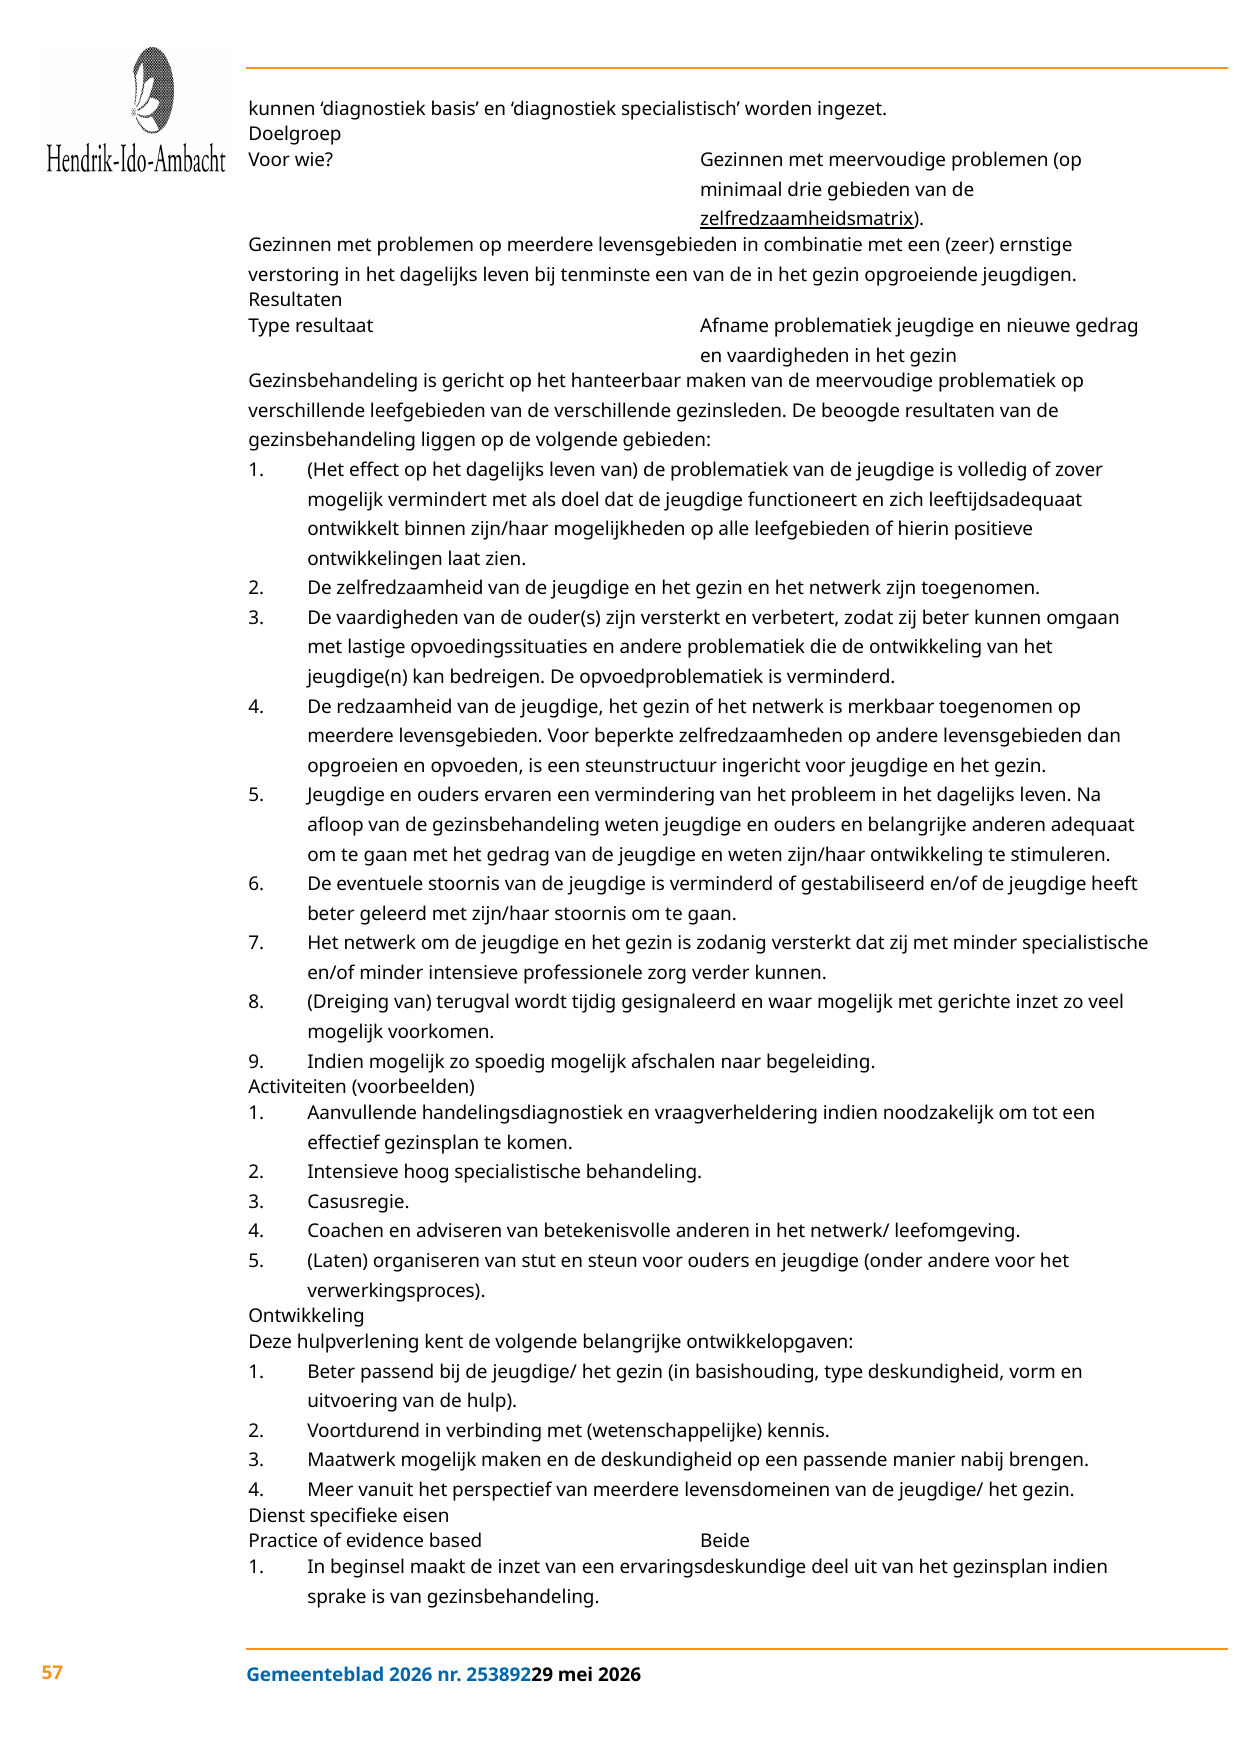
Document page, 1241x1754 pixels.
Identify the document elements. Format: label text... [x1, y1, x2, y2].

table_cell Deze hulpverlening kent de volgende belangrijke ontwikkelopgaven: Beter passend bij de jeugdige/ het gezin (in basishouding, type deskundigheid, vorm en uitvoering van de hulp). Voortdurend in verbinding met (wetenschappelijke) kennis. Maatwerk mogelijk maken en de deskundigheid op een passende manier nabij brengen. Meer vanuit het perspectief van meerdere levensdomeinen van de jeugdige/ het gezin. [248, 1328, 1152, 1502]
table_cell Practice of evidence based [248, 1528, 700, 1553]
table_cell Gezinnen met meervoudige problemen (op minimaal drie gebieden van de zelfredzaamheidsmatrix). [700, 146, 1152, 231]
table_cell In beginsel maakt de inzet van een ervaringsdeskundige deel uit van het gezinsplan indien sprake is van gezinsbehandeling. Er wordt gebruik gemaakt van effectief bewezen systeeminterventies. [248, 1554, 1152, 1609]
table_cell Afname problematiek jeugdige en nieuwe gedrag en vaardigheden in het gezin [700, 312, 1152, 367]
table_cell Gezinnen met problemen op meerdere levensgebieden in combinatie met een (zeer) ernstige verstoring in het dagelijks leven bij tenminste een van de in het gezin opgroeiende jeugdigen. [248, 231, 1152, 286]
table_cell Dienst specifieke eisen [248, 1502, 1152, 1528]
picture [41, 47, 231, 172]
table_cell Resultaten [248, 286, 1152, 312]
table_cell Ontwikkeling [248, 1303, 1152, 1328]
table_cell kunnen ‘diagnostiek basis’ en ‘diagnostiek specialistisch’ worden ingezet. [248, 95, 1152, 121]
table_cell Doelgroep [248, 121, 1152, 146]
table_cell Gezinsbehandeling is gericht op het hanteerbaar maken van de meervoudige problematiek op verschillende leefgebieden van de verschillende gezinsleden. De beoogde resultaten van de gezinsbehandeling liggen op de volgende gebieden: (Het effect op het dagelijks leven van) de problematiek van de jeugdige is volledig of zover mogelijk vermindert met als doel dat de jeugdige functioneert en zich leeftijdsadequaat ontwikkelt binnen zijn/haar mogelijkheden op alle leefgebieden of hierin positieve ontwikkelingen laat zien. De zelfredzaamheid van de jeugdige en het gezin en het netwerk zijn toegenomen. De vaardigheden van de ouder(s) zijn versterkt en verbetert, zodat zij beter kunnen omgaan met lastige opvoedingssituaties en andere problematiek die de ontwikkeling van het jeugdige(n) kan bedreigen. De opvoedproblematiek is verminderd. De redzaamheid van de jeugdige, het gezin of het netwerk is merkbaar toegenomen op meerdere levensgebieden. Voor beperkte zelfredzaamheden op andere levensgebieden dan opgroeien en opvoeden, is een steunstructuur ingericht voor jeugdige en het gezin. Jeugdige en ouders ervaren een vermindering van het probleem in het dagelijks leven. Na afloop van de gezinsbehandeling weten jeugdige en ouders en belangrijke anderen adequaat om te gaan met het gedrag van de jeugdige en weten zijn/haar ontwikkeling te stimuleren. De eventuele stoornis van de jeugdige is verminderd of gestabiliseerd en/of de jeugdige heeft beter geleerd met zijn/haar stoornis om te gaan. Het netwerk om de jeugdige en het gezin is zodanig versterkt dat zij met minder specialistische en/of minder intensieve professionele zorg verder kunnen. (Dreiging van) terugval wordt tijdig gesignaleerd en waar mogelijk met gerichte inzet zo veel mogelijk voorkomen. Indien mogelijk zo spoedig mogelijk afschalen naar begeleiding. [248, 368, 1152, 1074]
table_cell Type resultaat [248, 312, 700, 367]
table_cell Beide [700, 1528, 1152, 1553]
table_cell Activiteiten (voorbeelden) [248, 1074, 1152, 1099]
table_cell Aanvullende handelingsdiagnostiek en vraagverheldering indien noodzakelijk om tot een effectief gezinsplan te komen. Intensieve hoog specialistische behandeling. Casusregie. Coachen en adviseren van betekenisvolle anderen in het netwerk/ leefomgeving. (Laten) organiseren van stut en steun voor ouders en jeugdige (onder andere voor het verwerkingsproces). [248, 1099, 1152, 1303]
table_cell Voor wie? [248, 146, 700, 231]
